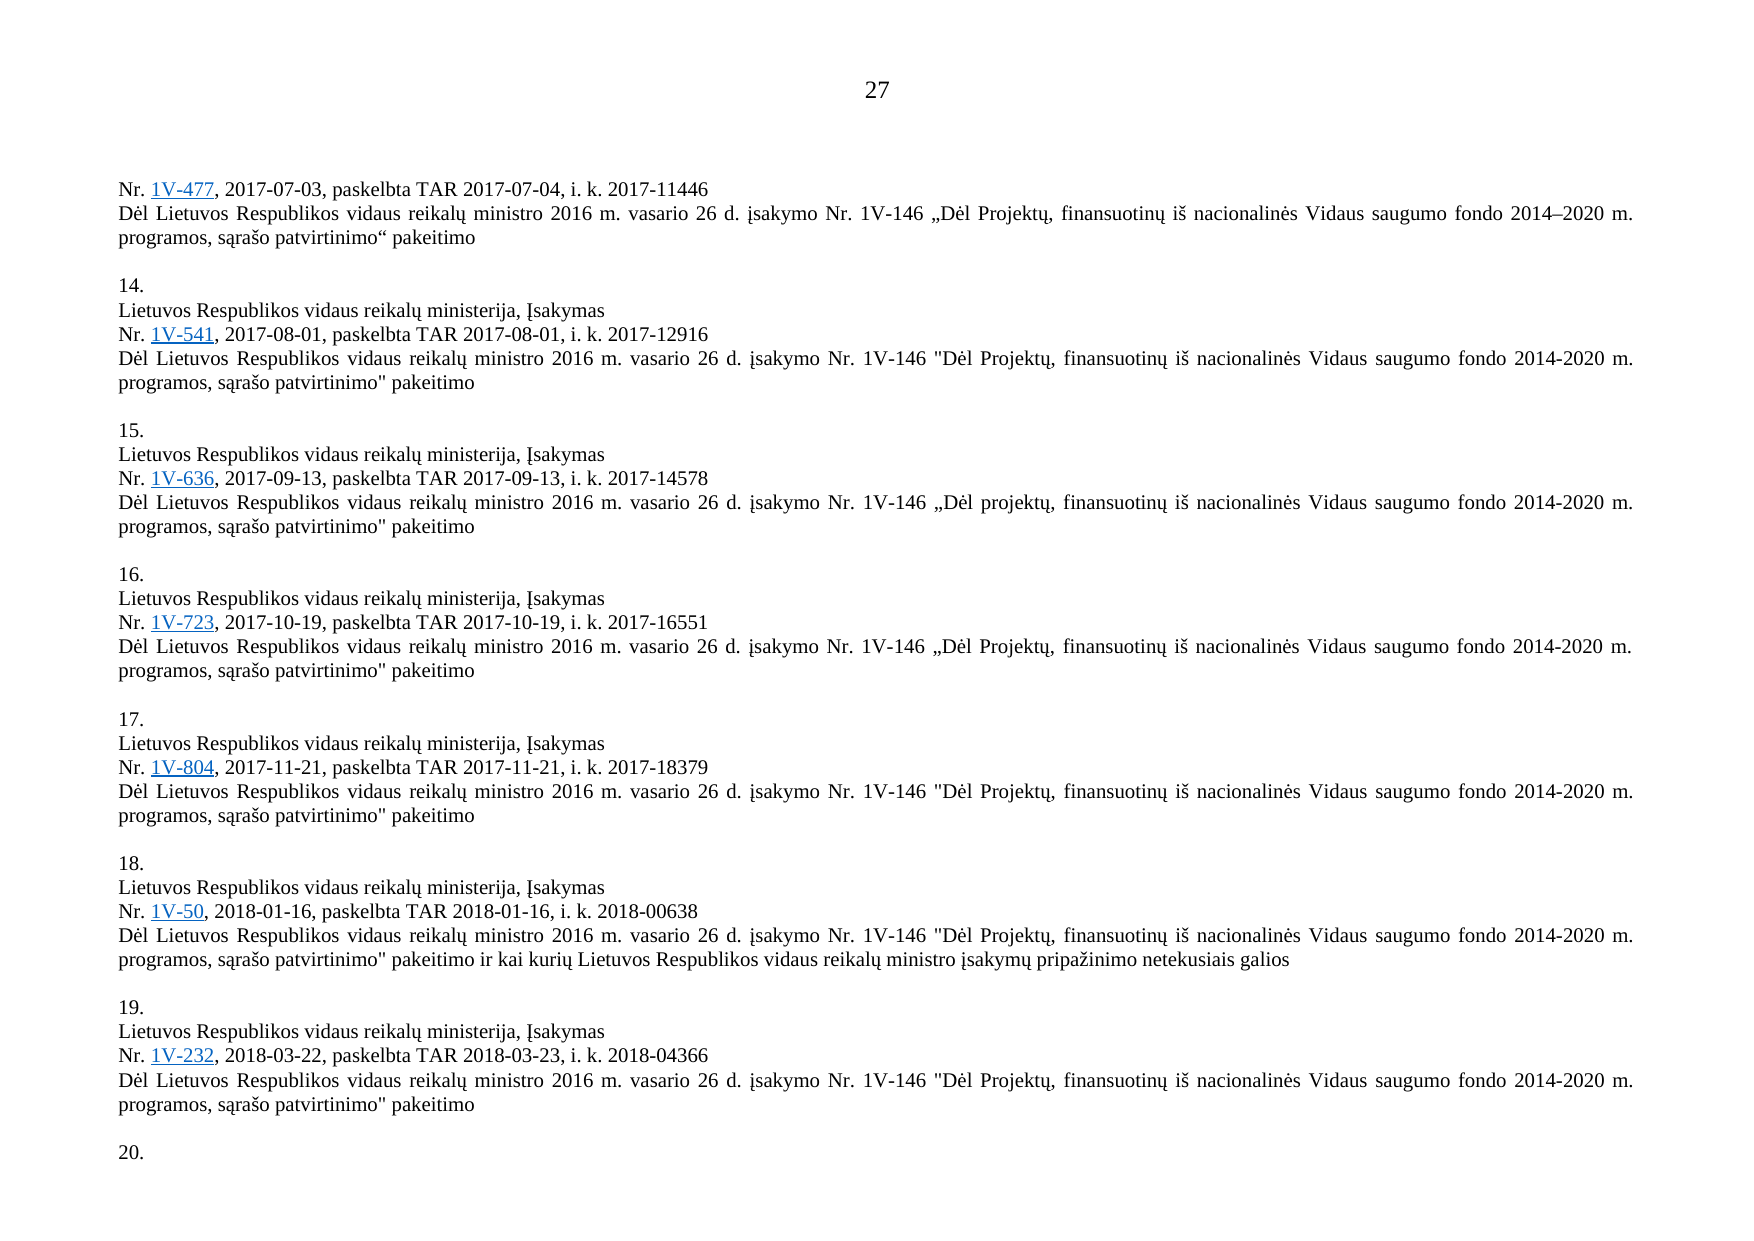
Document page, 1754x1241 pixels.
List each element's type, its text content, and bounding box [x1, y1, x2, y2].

text Lietuvos Respublikos vidaus reikalų ministerija, Įsakymas [118, 875, 1636, 899]
text 19. [118, 995, 1636, 1019]
text Dėl Lietuvos Respublikos vidaus reikalų ministro 2016 m. vasario 26 d. įsakymo Nr. 1V-146 „Dėl projektų, finansuotinų iš nacionalinės Vidaus saugumo fondo 2014-2020 m. programos, sąrašo patvirtinimo" pakeitimo [118, 490, 1636, 538]
text Nr. 1V-477, 2017-07-03, paskelbta TAR 2017-07-04, i. k. 2017-11446 [118, 177, 1636, 201]
text 14. [118, 273, 1636, 297]
text Lietuvos Respublikos vidaus reikalų ministerija, Įsakymas [118, 731, 1636, 755]
text Dėl Lietuvos Respublikos vidaus reikalų ministro 2016 m. vasario 26 d. įsakymo Nr. 1V-146 „Dėl Projektų, finansuotinų iš nacionalinės Vidaus saugumo fondo 2014-2020 m. programos, sąrašo patvirtinimo" pakeitimo [118, 634, 1636, 682]
text Nr. 1V-723, 2017-10-19, paskelbta TAR 2017-10-19, i. k. 2017-16551 [118, 610, 1636, 634]
text Nr. 1V-636, 2017-09-13, paskelbta TAR 2017-09-13, i. k. 2017-14578 [118, 466, 1636, 490]
text 15. [118, 418, 1636, 442]
text Dėl Lietuvos Respublikos vidaus reikalų ministro 2016 m. vasario 26 d. įsakymo Nr. 1V-146 "Dėl Projektų, finansuotinų iš nacionalinės Vidaus saugumo fondo 2014-2020 m. programos, sąrašo patvirtinimo" pakeitimo [118, 779, 1636, 827]
text 17. [118, 707, 1636, 731]
text Dėl Lietuvos Respublikos vidaus reikalų ministro 2016 m. vasario 26 d. įsakymo Nr. 1V-146 „Dėl Projektų, finansuotinų iš nacionalinės Vidaus saugumo fondo 2014–2020 m. programos, sąrašo patvirtinimo“ pakeitimo [118, 201, 1636, 249]
text Dėl Lietuvos Respublikos vidaus reikalų ministro 2016 m. vasario 26 d. įsakymo Nr. 1V-146 "Dėl Projektų, finansuotinų iš nacionalinės Vidaus saugumo fondo 2014-2020 m. programos, sąrašo patvirtinimo" pakeitimo ir kai kurių Lietuvos Respublikos vidaus reikalų ministro įsakymų pripažinimo netekusiais galios [118, 923, 1636, 971]
text Lietuvos Respublikos vidaus reikalų ministerija, Įsakymas [118, 442, 1636, 466]
text 18. [118, 851, 1636, 875]
text Nr. 1V-804, 2017-11-21, paskelbta TAR 2017-11-21, i. k. 2017-18379 [118, 755, 1636, 779]
text Nr. 1V-50, 2018-01-16, paskelbta TAR 2018-01-16, i. k. 2018-00638 [118, 899, 1636, 923]
text 16. [118, 562, 1636, 586]
text Lietuvos Respublikos vidaus reikalų ministerija, Įsakymas [118, 1019, 1636, 1043]
text Nr. 1V-541, 2017-08-01, paskelbta TAR 2017-08-01, i. k. 2017-12916 [118, 322, 1636, 346]
text Dėl Lietuvos Respublikos vidaus reikalų ministro 2016 m. vasario 26 d. įsakymo Nr. 1V-146 "Dėl Projektų, finansuotinų iš nacionalinės Vidaus saugumo fondo 2014-2020 m. programos, sąrašo patvirtinimo" pakeitimo [118, 1067, 1636, 1116]
text Dėl Lietuvos Respublikos vidaus reikalų ministro 2016 m. vasario 26 d. įsakymo Nr. 1V-146 "Dėl Projektų, finansuotinų iš nacionalinės Vidaus saugumo fondo 2014-2020 m. programos, sąrašo patvirtinimo" pakeitimo [118, 346, 1636, 394]
text 20. [118, 1140, 1636, 1164]
text Lietuvos Respublikos vidaus reikalų ministerija, Įsakymas [118, 297, 1636, 322]
text Lietuvos Respublikos vidaus reikalų ministerija, Įsakymas [118, 586, 1636, 610]
text Nr. 1V-232, 2018-03-22, paskelbta TAR 2018-03-23, i. k. 2018-04366 [118, 1043, 1636, 1067]
